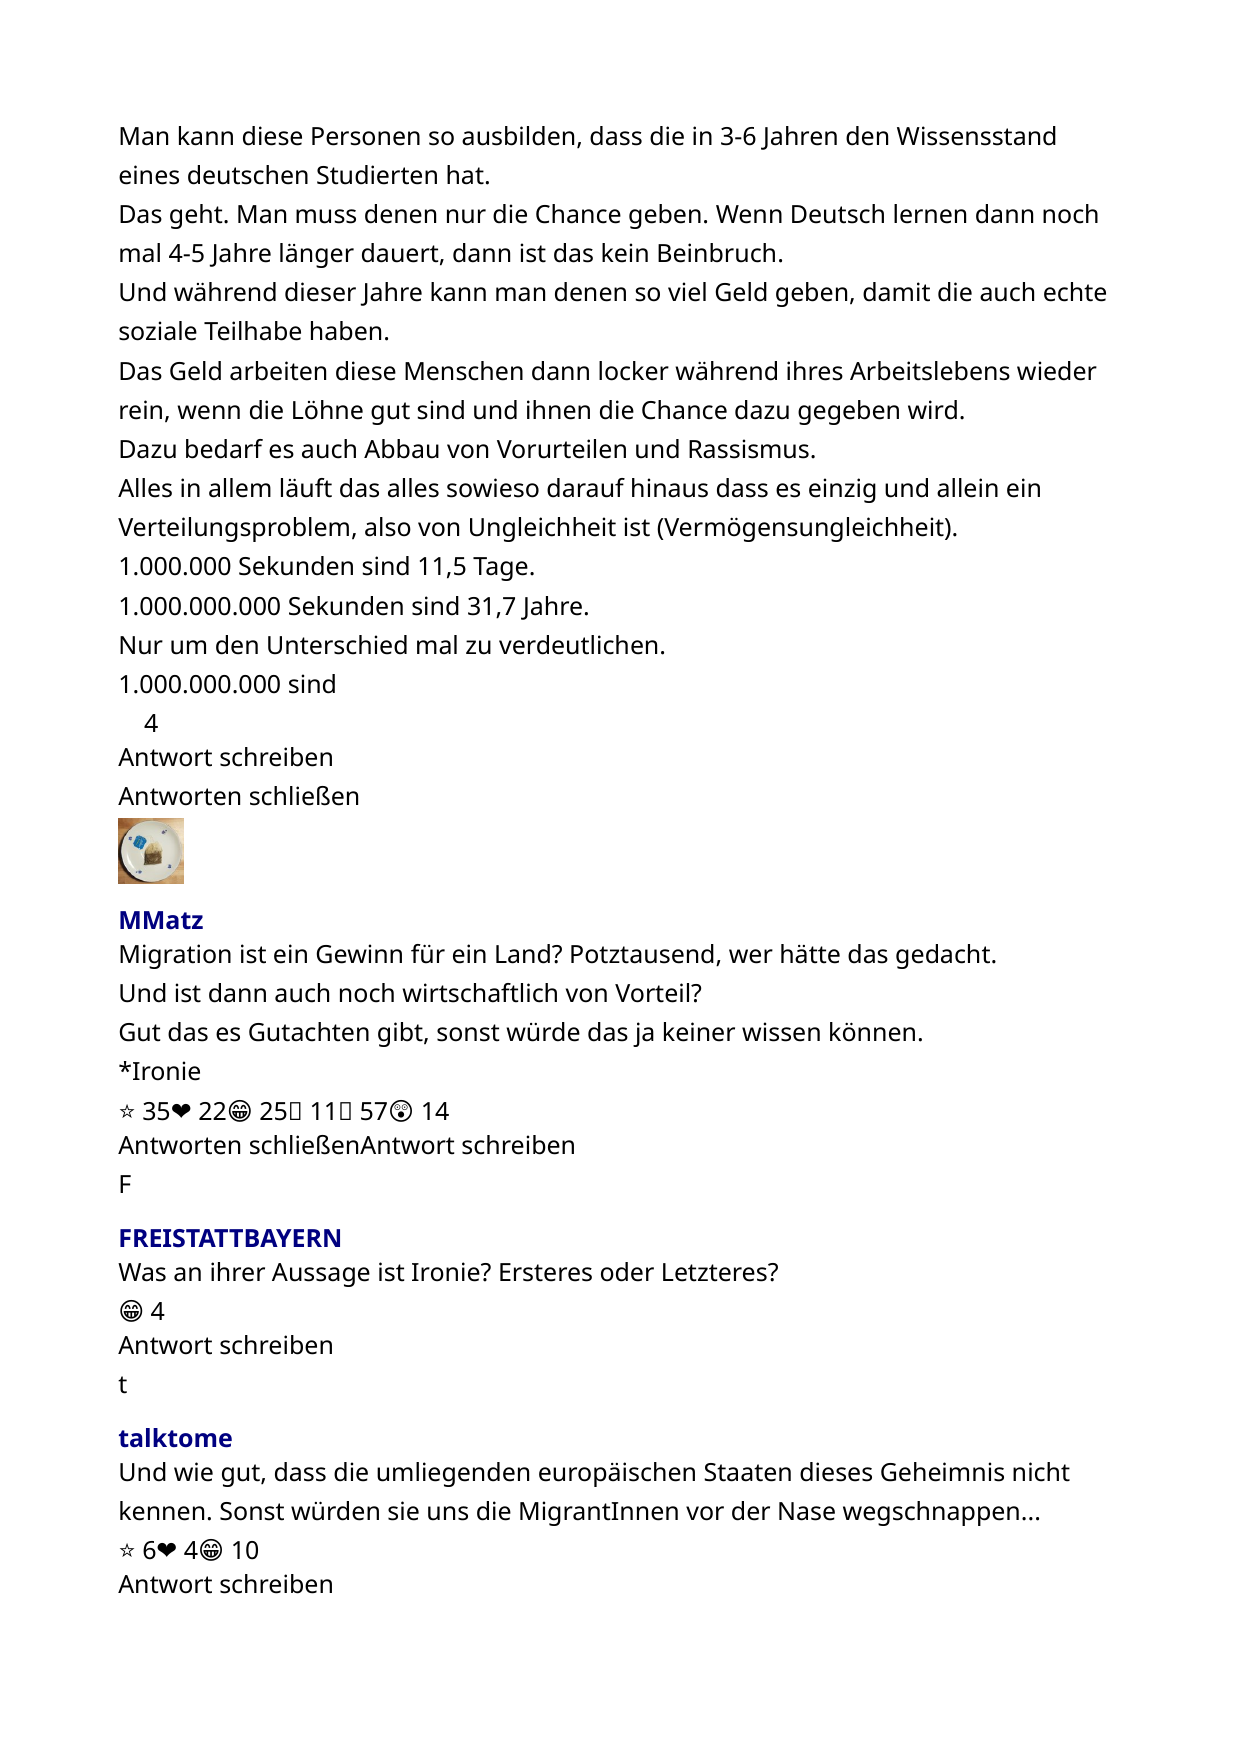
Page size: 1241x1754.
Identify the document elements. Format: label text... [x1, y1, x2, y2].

subtitle MMatz [118, 902, 1122, 937]
text Und ist dann auch noch wirtschaftlich von Vorteil? [118, 976, 1122, 1010]
text 1.000.000 Sekunden sind 11,5 Tage. [118, 549, 1122, 583]
text ⭐️ 6❤️ 4😁 10 [118, 1533, 1122, 1567]
text ⭐️ 35❤️ 22😁 25🙁 11🤨 57😲 14 [118, 1093, 1122, 1127]
text Alles in allem läuft das alles sowieso darauf hinaus dass es einzig und allein ein Verteilungsproblem, also von Ungleichheit ist (Vermögensungleichheit). [118, 471, 1122, 544]
text Dazu bedarf es auch Abbau von Vorurteilen und Rassismus. [118, 431, 1122, 466]
text 😁 4 [118, 1293, 1122, 1327]
subtitle talktome [118, 1420, 1122, 1454]
text Und wie gut, dass die umliegenden europäischen Staaten dieses Geheimnis nicht kennen. Sonst würden sie uns die MigrantInnen vor der Nase wegschnappen... [118, 1454, 1122, 1528]
text t [118, 1367, 1122, 1401]
text Gut das es Gutachten gibt, sonst würde das ja keiner wissen können. [118, 1015, 1122, 1049]
picture [118, 818, 184, 884]
text Das geht. Man muss denen nur die Chance geben. Wenn Deutsch lernen dann noch mal 4-5 Jahre länger dauert, dann ist das kein Beinbruch. [118, 196, 1122, 270]
text Antworten schließenAntwort schreiben [118, 1127, 1122, 1161]
text 🤨 4 [118, 706, 1122, 740]
subtitle FREISTATTBAYERN [118, 1220, 1122, 1254]
text Das Geld arbeiten diese Menschen dann locker während ihres Arbeitslebens wieder rein, wenn die Löhne gut sind und ihnen die Chance dazu gegeben wird. [118, 353, 1122, 426]
text Man kann diese Personen so ausbilden, dass die in 3-6 Jahren den Wissensstand eines deutschen Studierten hat. [118, 118, 1122, 191]
text Antwort schreiben [118, 740, 1122, 774]
text Antwort schreiben [118, 1327, 1122, 1362]
text 1.000.000.000 sind [118, 666, 1122, 701]
text F [118, 1166, 1122, 1201]
text Antworten schließen [118, 779, 1122, 813]
text Und während dieser Jahre kann man denen so viel Geld geben, damit die auch echte soziale Teilhabe haben. [118, 275, 1122, 348]
text *Ironie [118, 1054, 1122, 1088]
text Antwort schreiben [118, 1567, 1122, 1601]
text 1.000.000.000 Sekunden sind 31,7 Jahre. [118, 588, 1122, 622]
text Was an ihrer Aussage ist Ironie? Ersteres oder Letzteres? [118, 1254, 1122, 1288]
text Migration ist ein Gewinn für ein Land? Potztausend, wer hätte das gedacht. [118, 937, 1122, 971]
text Nur um den Unterschied mal zu verdeutlichen. [118, 627, 1122, 661]
